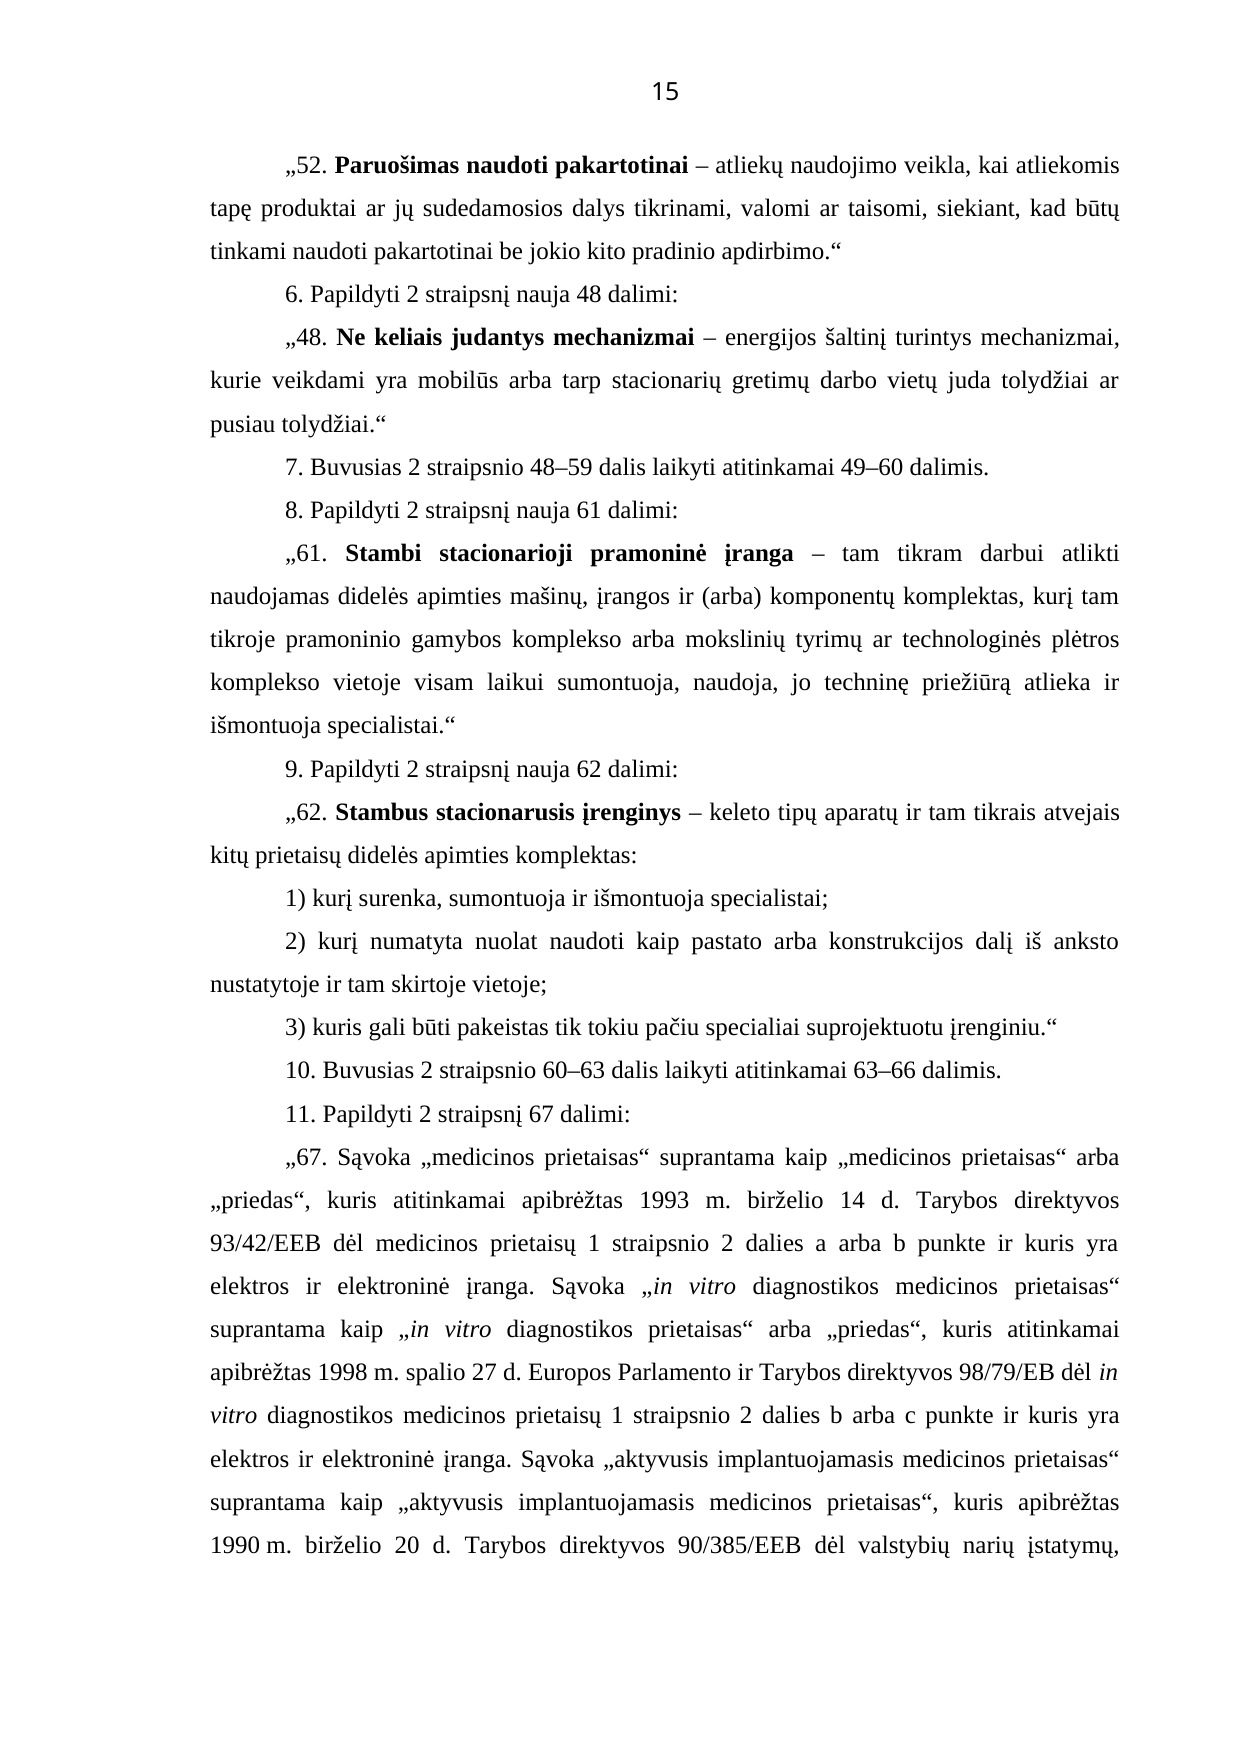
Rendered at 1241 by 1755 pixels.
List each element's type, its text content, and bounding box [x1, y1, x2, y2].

text 1) kurį surenka, sumontuoja ir išmontuoja specialistai; [210, 883, 1120, 912]
text „61. Stambi stacionarioji pramoninė įranga – tam tikram darbui atlikti naudojamas didelės apimties mašinų, įrangos ir (arba) komponentų komplektas, kurį tam tikroje pramoninio gamybos komplekso arba mokslinių tyrimų ar technologinės plėtros komplekso vietoje visam laikui sumontuoja, naudoja, jo techninę priežiūrą atlieka ir išmontuoja specialistai.“ [210, 538, 1120, 739]
text „67. Sąvoka „medicinos prietaisas“ suprantama kaip „medicinos prietaisas“ arba „priedas“, kuris atitinkamai apibrėžtas 1993 m. birželio 14 d. Tarybos direktyvos 93/42/EEB dėl medicinos prietaisų 1 straipsnio 2 dalies a arba b punkte ir kuris yra elektros ir elektroninė įranga. Sąvoka „in vitro diagnostikos medicinos prietaisas“ suprantama kaip „in vitro diagnostikos prietaisas“ arba „priedas“, kuris atitinkamai apibrėžtas 1998 m. spalio 27 d. Europos Parlamento ir Tarybos direktyvos 98/79/EB dėl in vitro diagnostikos medicinos prietaisų 1 straipsnio 2 dalies b arba c punkte ir kuris yra elektros ir elektroninė įranga. Sąvoka „aktyvusis implantuojamasis medicinos prietaisas“ suprantama kaip „aktyvusis implantuojamasis medicinos prietaisas“, kuris apibrėžtas 1990 m. birželio 20 d. Tarybos direktyvos 90/385/EEB dėl valstybių narių įstatymų, [210, 1142, 1120, 1559]
text 2) kurį numatyta nuolat naudoti kaip pastato arba konstrukcijos dalį iš anksto nustatytoje ir tam skirtoje vietoje; [210, 926, 1120, 998]
text 10. Buvusias 2 straipsnio 60–63 dalis laikyti atitinkamai 63–66 dalimis. [210, 1056, 1120, 1084]
text 9. Papildyti 2 straipsnį nauja 62 dalimi: [210, 754, 1120, 782]
text 8. Papildyti 2 straipsnį nauja 61 dalimi: [210, 495, 1120, 524]
text 6. Papildyti 2 straipsnį nauja 48 dalimi: [210, 279, 1120, 308]
text 11. Papildyti 2 straipsnį 67 dalimi: [210, 1099, 1120, 1127]
text „62. Stambus stacionarusis įrenginys – keleto tipų aparatų ir tam tikrais atvejais kitų prietaisų didelės apimties komplektas: [210, 797, 1120, 869]
text „48. Ne keliais judantys mechanizmai – energijos šaltinį turintys mechanizmai, kurie veikdami yra mobilūs arba tarp stacionarių gretimų darbo vietų juda tolydžiai ar pusiau tolydžiai.“ [210, 322, 1120, 437]
text „52. Paruošimas naudoti pakartotinai – atliekų naudojimo veikla, kai atliekomis tapę produktai ar jų sudedamosios dalys tikrinami, valomi ar taisomi, siekiant, kad būtų tinkami naudoti pakartotinai be jokio kito pradinio apdirbimo.“ [210, 150, 1120, 265]
text 3) kuris gali būti pakeistas tik tokiu pačiu specialiai suprojektuotu įrenginiu.“ [210, 1012, 1120, 1041]
text 7. Buvusias 2 straipsnio 48–59 dalis laikyti atitinkamai 49–60 dalimis. [210, 452, 1120, 481]
